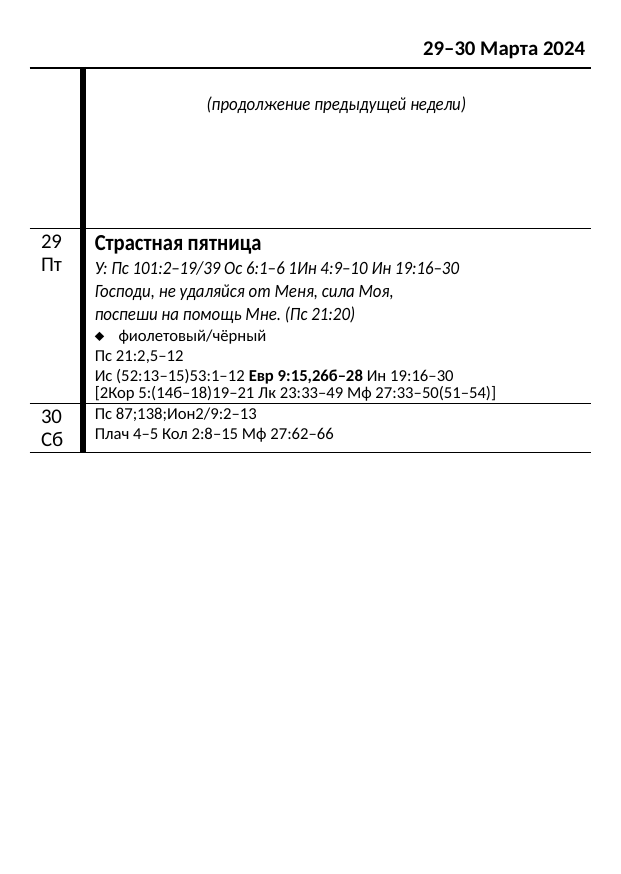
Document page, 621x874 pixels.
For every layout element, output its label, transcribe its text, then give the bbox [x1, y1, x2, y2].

table_cell (продолжение предыдущей недели) [86, 69, 591, 228]
table_cell Пс 87;138;Ион2/9:2–13 Плач 4–5 Кол 2:8–15 Мф 27:62–66 [86, 404, 591, 452]
table_cell 30 Сб [30, 404, 80, 452]
table_header 29–30 Марта 2024 [30, 30, 591, 67]
table_cell 29 Пт [30, 229, 80, 403]
table_cell [30, 69, 80, 228]
table_cell Страстная пятница У: Пс 101:2–19/39 Ос 6:1–6 1Ин 4:9–10 Ин 19:16–30 Господи, не удаляйся от Меня, сила Моя, поспеши на помощь Мне. (Пс 21:20) фиолетовый/чёрный Пс 21:2,5–12 Ис (52:13–15)53:1–12 Евр 9:15,26б–28 Ин 19:16–30 [2Кор 5:(14б–18)19–21 Лк 23:33–49 Мф 27:33–50(51–54)] [86, 229, 591, 403]
